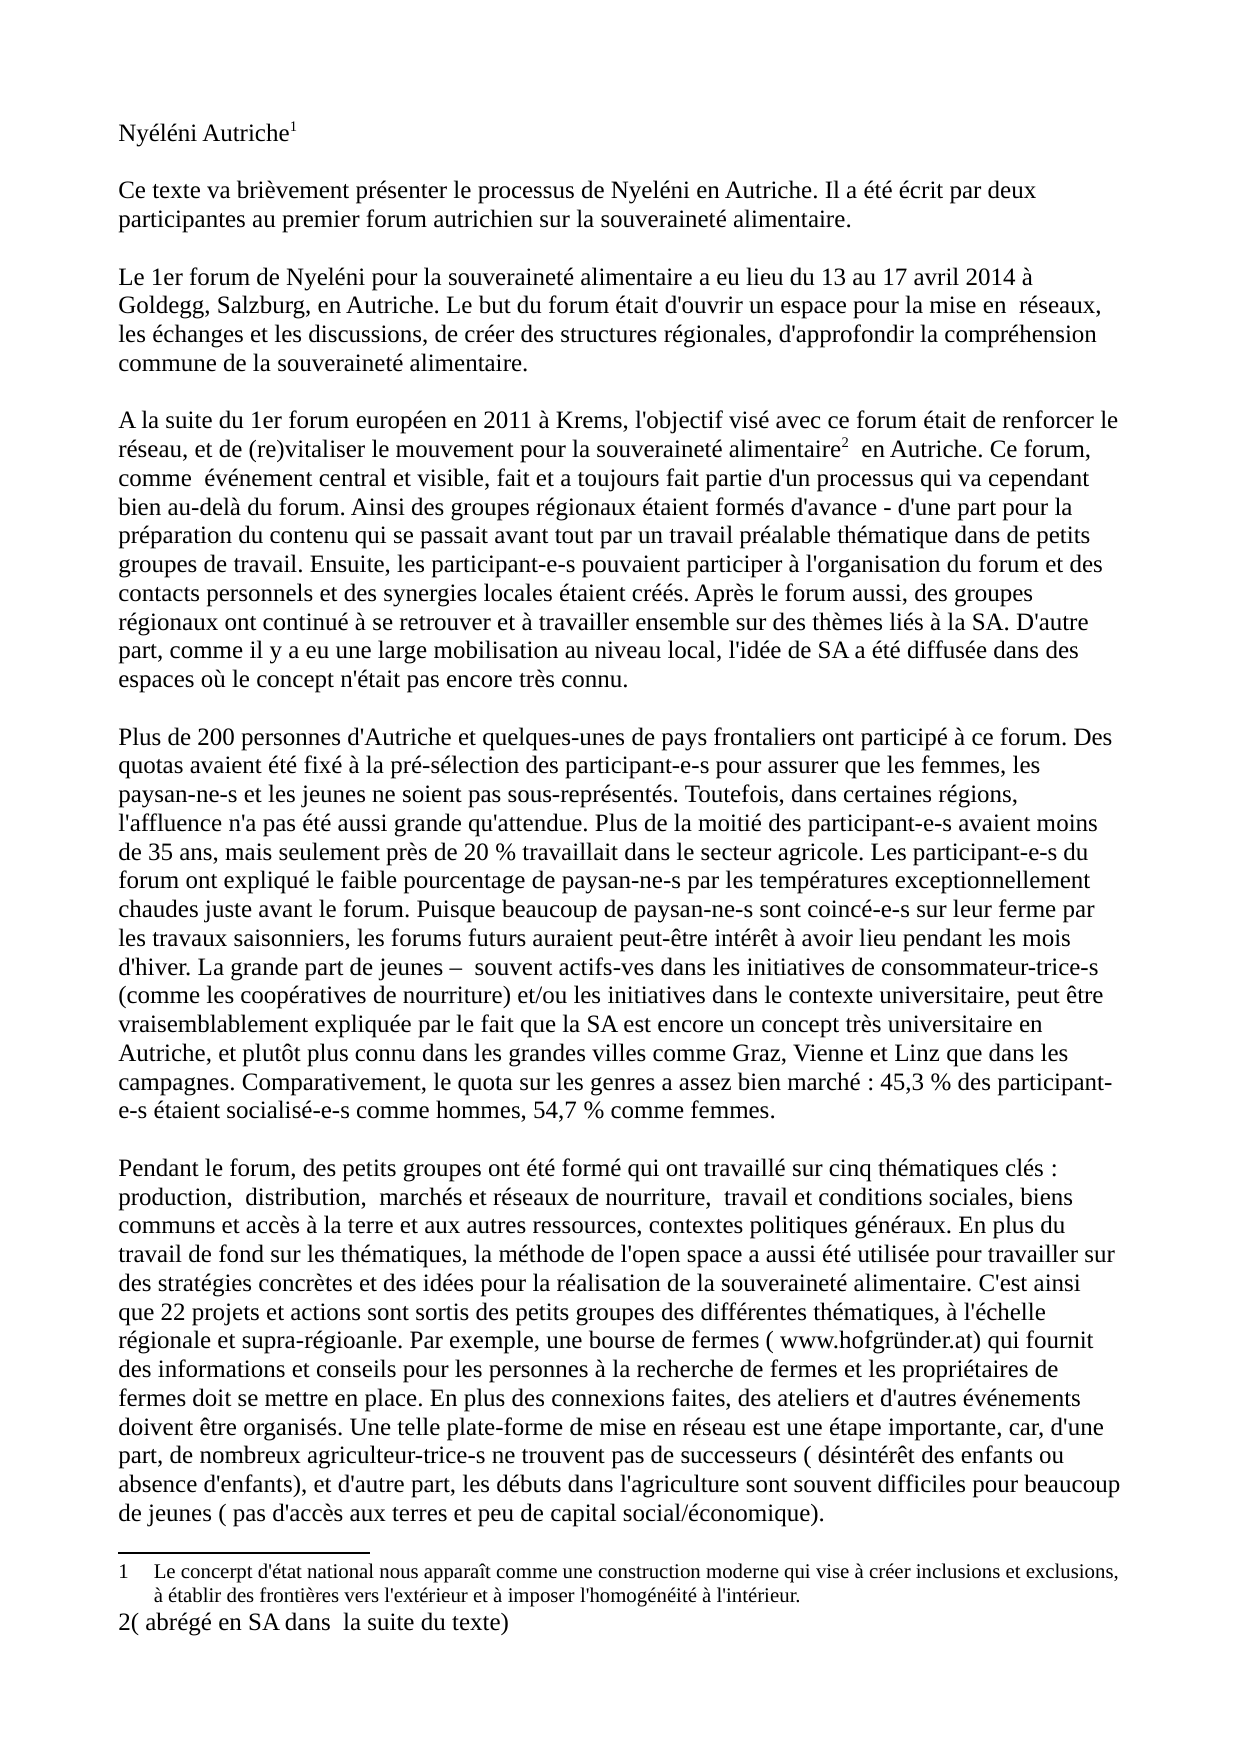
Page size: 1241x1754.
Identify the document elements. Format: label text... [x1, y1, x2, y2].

text Pendant le forum, des petits groupes ont été formé qui ont travaillé sur cinq thématiques clés : production, distribution, marchés et réseaux de nourriture, travail et conditions sociales, biens communs et accès à la terre et aux autres ressources, contextes politiques généraux. En plus du travail de fond sur les thématiques, la méthode de l'open space a aussi été utilisée pour travailler sur des stratégies concrètes et des idées pour la réalisation de la souveraineté alimentaire. C'est ainsi que 22 projets et actions sont sortis des petits groupes des différentes thématiques, à l'échelle régionale et supra-régioanle. Par exemple, une bourse de fermes ( www.hofgründer.at) qui fournit des informations et conseils pour les personnes à la recherche de fermes et les propriétaires de fermes doit se mettre en place. En plus des connexions faites, des ateliers et d'autres événements doivent être organisés. Une telle plate-forme de mise en réseau est une étape importante, car, d'une part, de nombreux agriculteur-trice-s ne trouvent pas de successeurs ( désintérêt des enfants ou absence d'enfants), et d'autre part, les débuts dans l'agriculture sont souvent difficiles pour beaucoup de jeunes ( pas d'accès aux terres et peu de capital social/économique). [118, 1153, 1122, 1527]
text Le concerpt d'état national nous apparaît comme une construction moderne qui vise à créer inclusions et exclusions, à établir des frontières vers l'extérieur et à imposer l'homogénéité à l'intérieur. [118, 1559, 1122, 1607]
text Le 1er forum de Nyeléni pour la souveraineté alimentaire a eu lieu du 13 au 17 avril 2014 à Goldegg, Salzburg, en Autriche. Le but du forum était d'ouvrir un espace pour la mise en réseaux, les échanges et les discussions, de créer des structures régionales, d'approfondir la compréhension commune de la souveraineté alimentaire. [118, 262, 1122, 377]
text Ce texte va brièvement présenter le processus de Nyeléni en Autriche. Il a été écrit par deux participantes au premier forum autrichien sur la souveraineté alimentaire. [118, 176, 1122, 233]
text A la suite du 1er forum européen en 2011 à Krems, l'objectif visé avec ce forum était de renforcer le réseau, et de (re)vitaliser le mouvement pour la souveraineté alimentaire en Autriche. Ce forum, comme événement central et visible, fait et a toujours fait partie d'un processus qui va cependant bien au-delà du forum. Ainsi des groupes régionaux étaient formés d'avance - d'une part pour la préparation du contenu qui se passait avant tout par un travail préalable thématique dans de petits groupes de travail. Ensuite, les participant-e-s pouvaient participer à l'organisation du forum et des contacts personnels et des synergies locales étaient créés. Après le forum aussi, des groupes régionaux ont continué à se retrouver et à travailler ensemble sur des thèmes liés à la SA. D'autre part, comme il y a eu une large mobilisation au niveau local, l'idée de SA a été diffusée dans des espaces où le concept n'était pas encore très connu. [118, 406, 1122, 693]
text ( abrégé en SA dans la suite du texte) [118, 1607, 1122, 1636]
text Nyéléni Autriche [118, 118, 1122, 147]
text Plus de 200 personnes d'Autriche et quelques-unes de pays frontaliers ont participé à ce forum. Des quotas avaient été fixé à la pré-sélection des participant-e-s pour assurer que les femmes, les paysan-ne-s et les jeunes ne soient pas sous-représentés. Toutefois, dans certaines régions, l'affluence n'a pas été aussi grande qu'attendue. Plus de la moitié des participant-e-s avaient moins de 35 ans, mais seulement près de 20 % travaillait dans le secteur agricole. Les participant-e-s du forum ont expliqué le faible pourcentage de paysan-ne-s par les températures exceptionnellement chaudes juste avant le forum. Puisque beaucoup de paysan-ne-s sont coincé-e-s sur leur ferme par les travaux saisonniers, les forums futurs auraient peut-être intérêt à avoir lieu pendant les mois d'hiver. La grande part de jeunes – souvent actifs-ves dans les initiatives de consommateur-trice-s (comme les coopératives de nourriture) et/ou les initiatives dans le contexte universitaire, peut être vraisemblablement expliquée par le fait que la SA est encore un concept très universitaire en Autriche, et plutôt plus connu dans les grandes villes comme Graz, Vienne et Linz que dans les campagnes. Comparativement, le quota sur les genres a assez bien marché : 45,3 % des participant-e-s étaient socialisé-e-s comme hommes, 54,7 % comme femmes. [118, 722, 1122, 1124]
